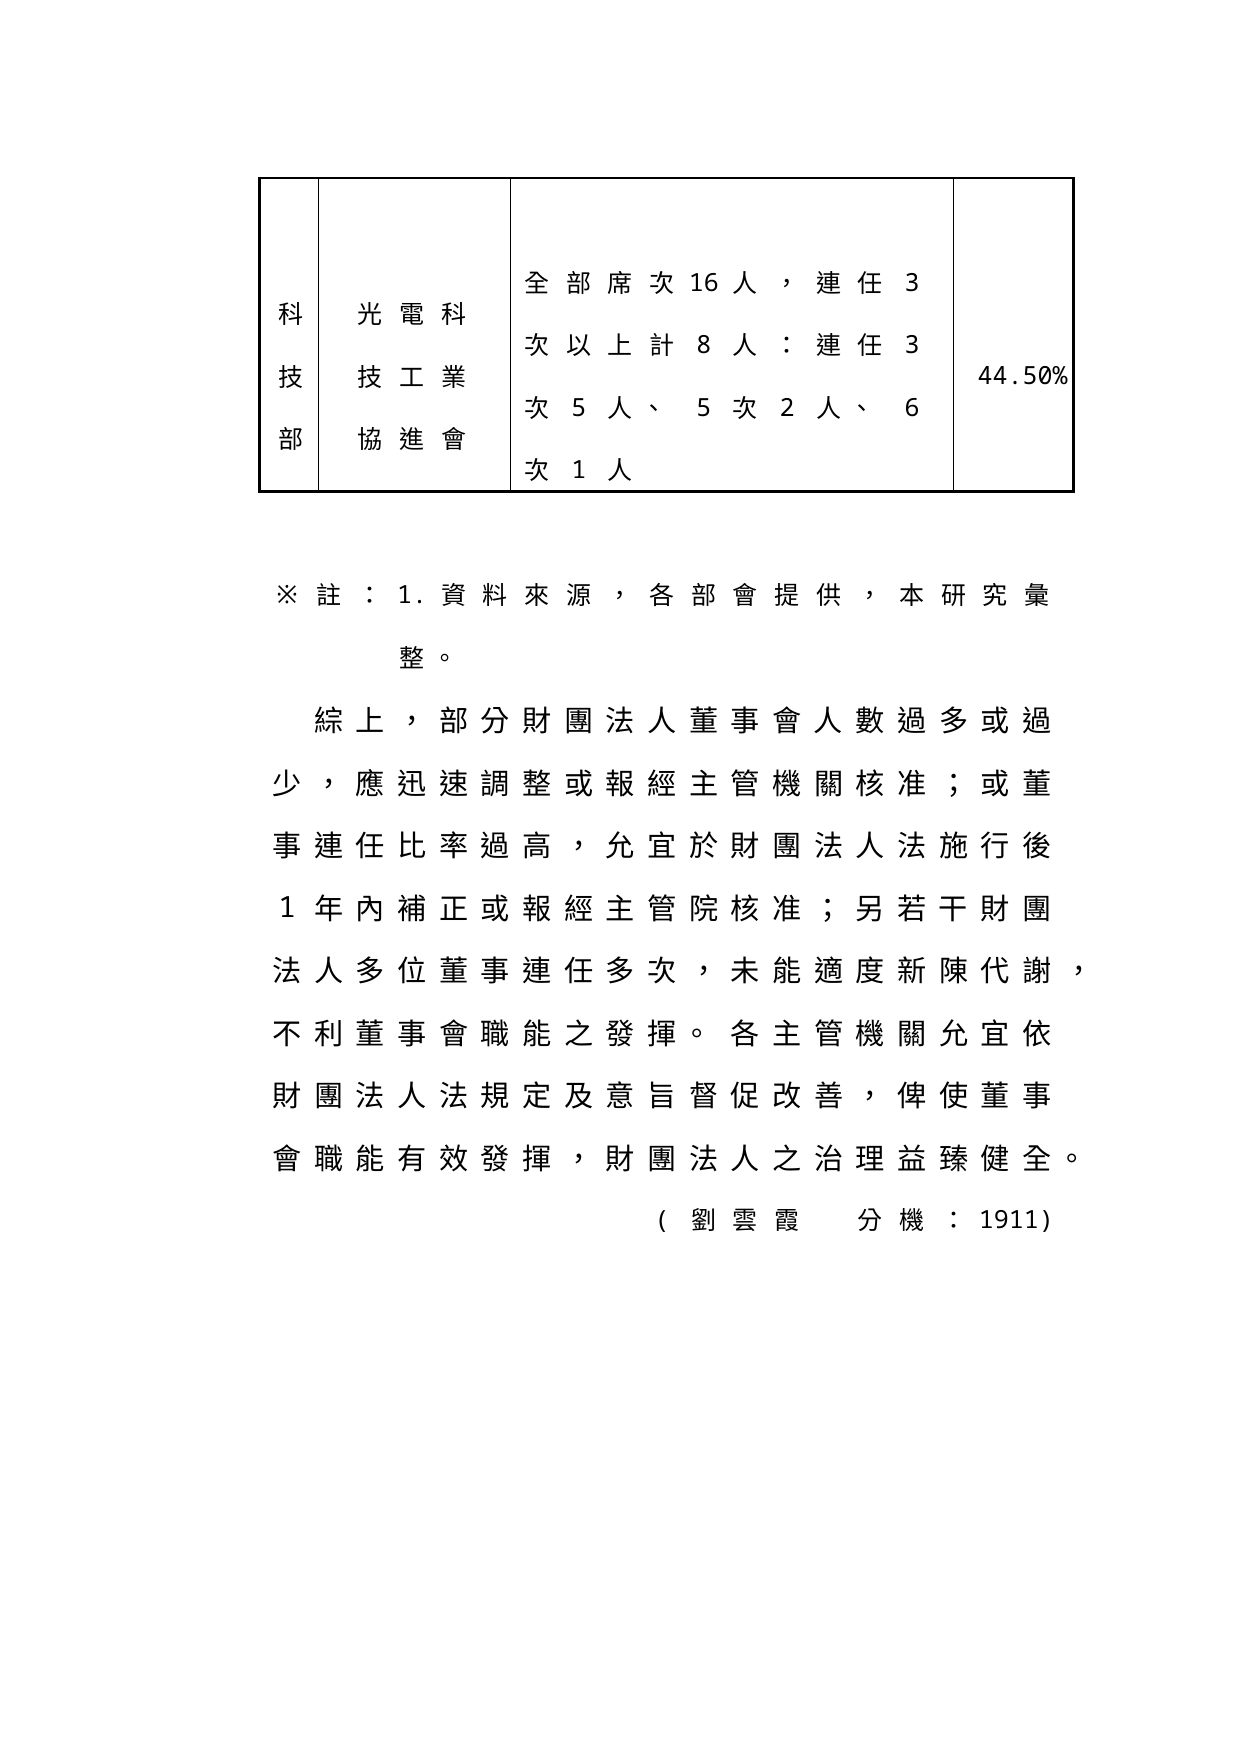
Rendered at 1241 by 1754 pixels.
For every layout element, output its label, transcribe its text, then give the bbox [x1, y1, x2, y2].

table_cell 44.50% [954, 179, 1072, 490]
text (劉雲霞 分機：1911) [183, 1177, 1058, 1240]
table_cell 光電科技工業協進會 [319, 179, 510, 490]
table_cell 全部席次16人，連任3次以上計8人：連任3次5人、5次2人、6次1人 [511, 179, 953, 490]
table_cell 科技部 [261, 179, 318, 490]
text 綜上，部分財團法人董事會人數過多或過少，應迅速調整或報經主管機關核准；或董事連任比率過高，允宜於財團法人法施行後1年內補正或報經主管院核准；另若干財團法人多位董事連任多次，未能適度新陳代謝，不利董事會職能之發揮。各主管機關允宜依財團法人法規定及意旨督促改善，俾使董事會職能有效發揮，財團法人之治理益臻健全。 [242, 677, 1058, 1177]
text ※註：1.資料來源，各部會提供，本研究彙整。 [256, 552, 1058, 677]
